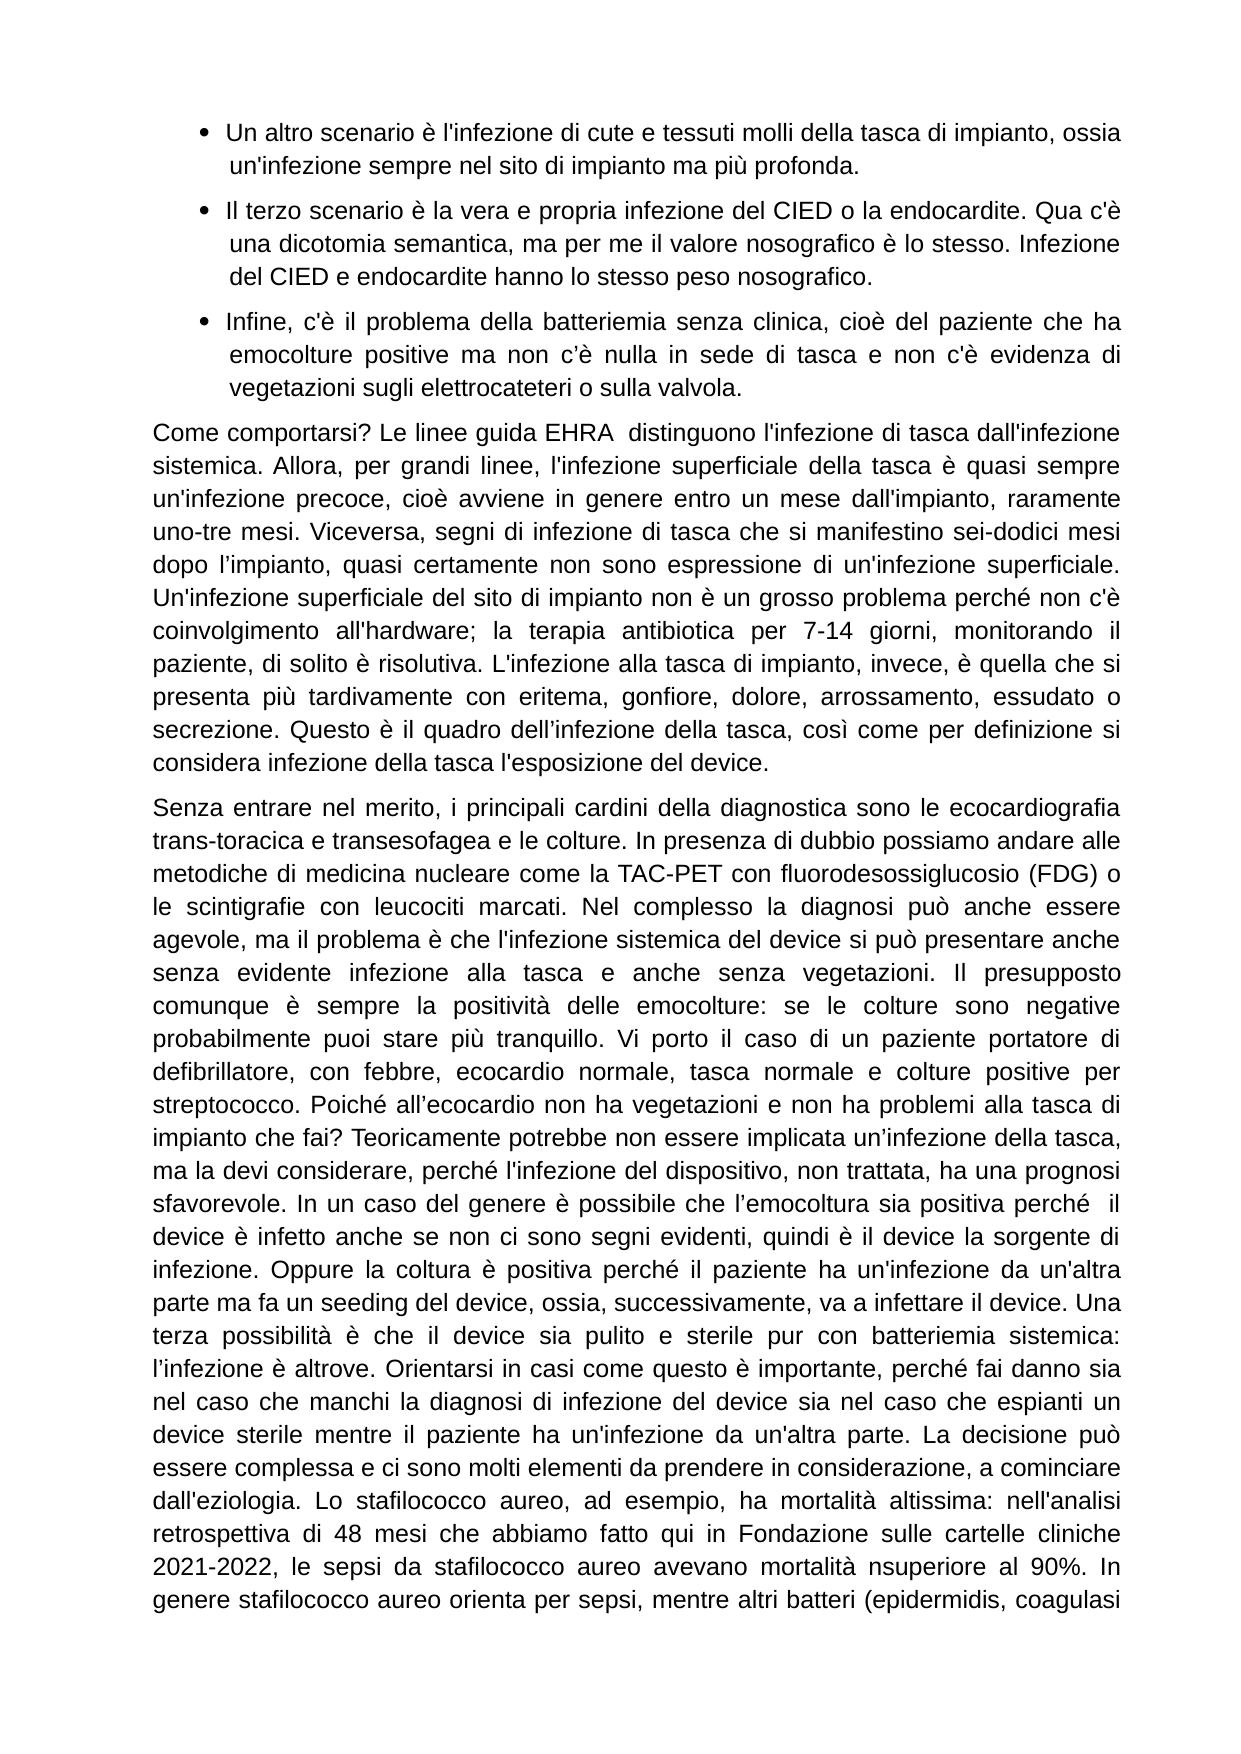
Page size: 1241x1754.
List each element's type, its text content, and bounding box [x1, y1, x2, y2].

list Il terzo scenario è la vera e propria infezione del CIED o la endocardite. Qua c'è una dicotomia semantica, ma per me il valore nosografico è lo stesso. Infezione del CIED e endocardite hanno lo stesso peso nosografico. [200, 196, 1122, 291]
text Senza entrare nel merito, i principali cardini della diagnostica sono le ecocardiografia trans-toracica e transesofagea e le colture. In presenza di dubbio possiamo andare alle metodiche di medicina nucleare come la TAC-PET con fluorodesossiglucosio (FDG) o le scintigrafie con leucociti marcati. Nel complesso la diagnosi può anche essere agevole, ma il problema è che l'infezione sistemica del device si può presentare anche senza evidente infezione alla tasca e anche senza vegetazioni. Il presupposto comunque è sempre la positività delle emocolture: se le colture sono negative probabilmente puoi stare più tranquillo. Vi porto il caso di un paziente portatore di defibrillatore, con febbre, ecocardio normale, tasca normale e colture positive per streptococco. Poiché all’ecocardio non ha vegetazioni e non ha problemi alla tasca di impianto che fai? Teoricamente potrebbe non essere implicata un’infezione della tasca, ma la devi considerare, perché l'infezione del dispositivo, non trattata, ha una prognosi sfavorevole. In un caso del genere è possibile che l’emocoltura sia positiva perché il device è infetto anche se non ci sono segni evidenti, quindi è il device la sorgente di infezione. Oppure la coltura è positiva perché il paziente ha un'infezione da un'altra parte ma fa un seeding del device, ossia, successivamente, va a infettare il device. Una terza possibilità è che il device sia pulito e sterile pur con batteriemia sistemica: l’infezione è altrove. Orientarsi in casi come questo è importante, perché fai danno sia nel caso che manchi la diagnosi di infezione del device sia nel caso che espianti un device sterile mentre il paziente ha un'infezione da un'altra parte. La decisione può essere complessa e ci sono molti elementi da prendere in considerazione, a cominciare dall'eziologia. Lo stafilococco aureo, ad esempio, ha mortalità altissima: nell'analisi retrospettiva di 48 mesi che abbiamo fatto qui in Fondazione sulle cartelle cliniche 2021-2022, le sepsi da stafilococco aureo avevano mortalità nsuperiore al 90%. In genere stafilococco aureo orienta per sepsi, mentre altri batteri (epidermidis, coagulasi [152, 793, 1122, 1614]
list Un altro scenario è l'infezione di cute e tessuti molli della tasca di impianto, ossia un'infezione sempre nel sito di impianto ma più profonda. [200, 118, 1122, 180]
list Infine, c'è il problema della batteriemia senza clinica, cioè del paziente che ha emocolture positive ma non c’è nulla in sede di tasca e non c'è evidenza di vegetazioni sugli elettrocateteri o sulla valvola. [200, 307, 1122, 402]
text Come comportarsi? Le linee guida EHRA distinguono l'infezione di tasca dall'infezione sistemica. Allora, per grandi linee, l'infezione superficiale della tasca è quasi sempre un'infezione precoce, cioè avviene in genere entro un mese dall'impianto, raramente uno-tre mesi. Viceversa, segni di infezione di tasca che si manifestino sei-dodici mesi dopo l’impianto, quasi certamente non sono espressione di un'infezione superficiale. Un'infezione superficiale del sito di impianto non è un grosso problema perché non c'è coinvolgimento all'hardware; la terapia antibiotica per 7-14 giorni, monitorando il paziente, di solito è risolutiva. L'infezione alla tasca di impianto, invece, è quella che si presenta più tardivamente con eritema, gonfiore, dolore, arrossamento, essudato o secrezione. Questo è il quadro dell’infezione della tasca, così come per definizione si considera infezione della tasca l'esposizione del device. [152, 418, 1122, 777]
